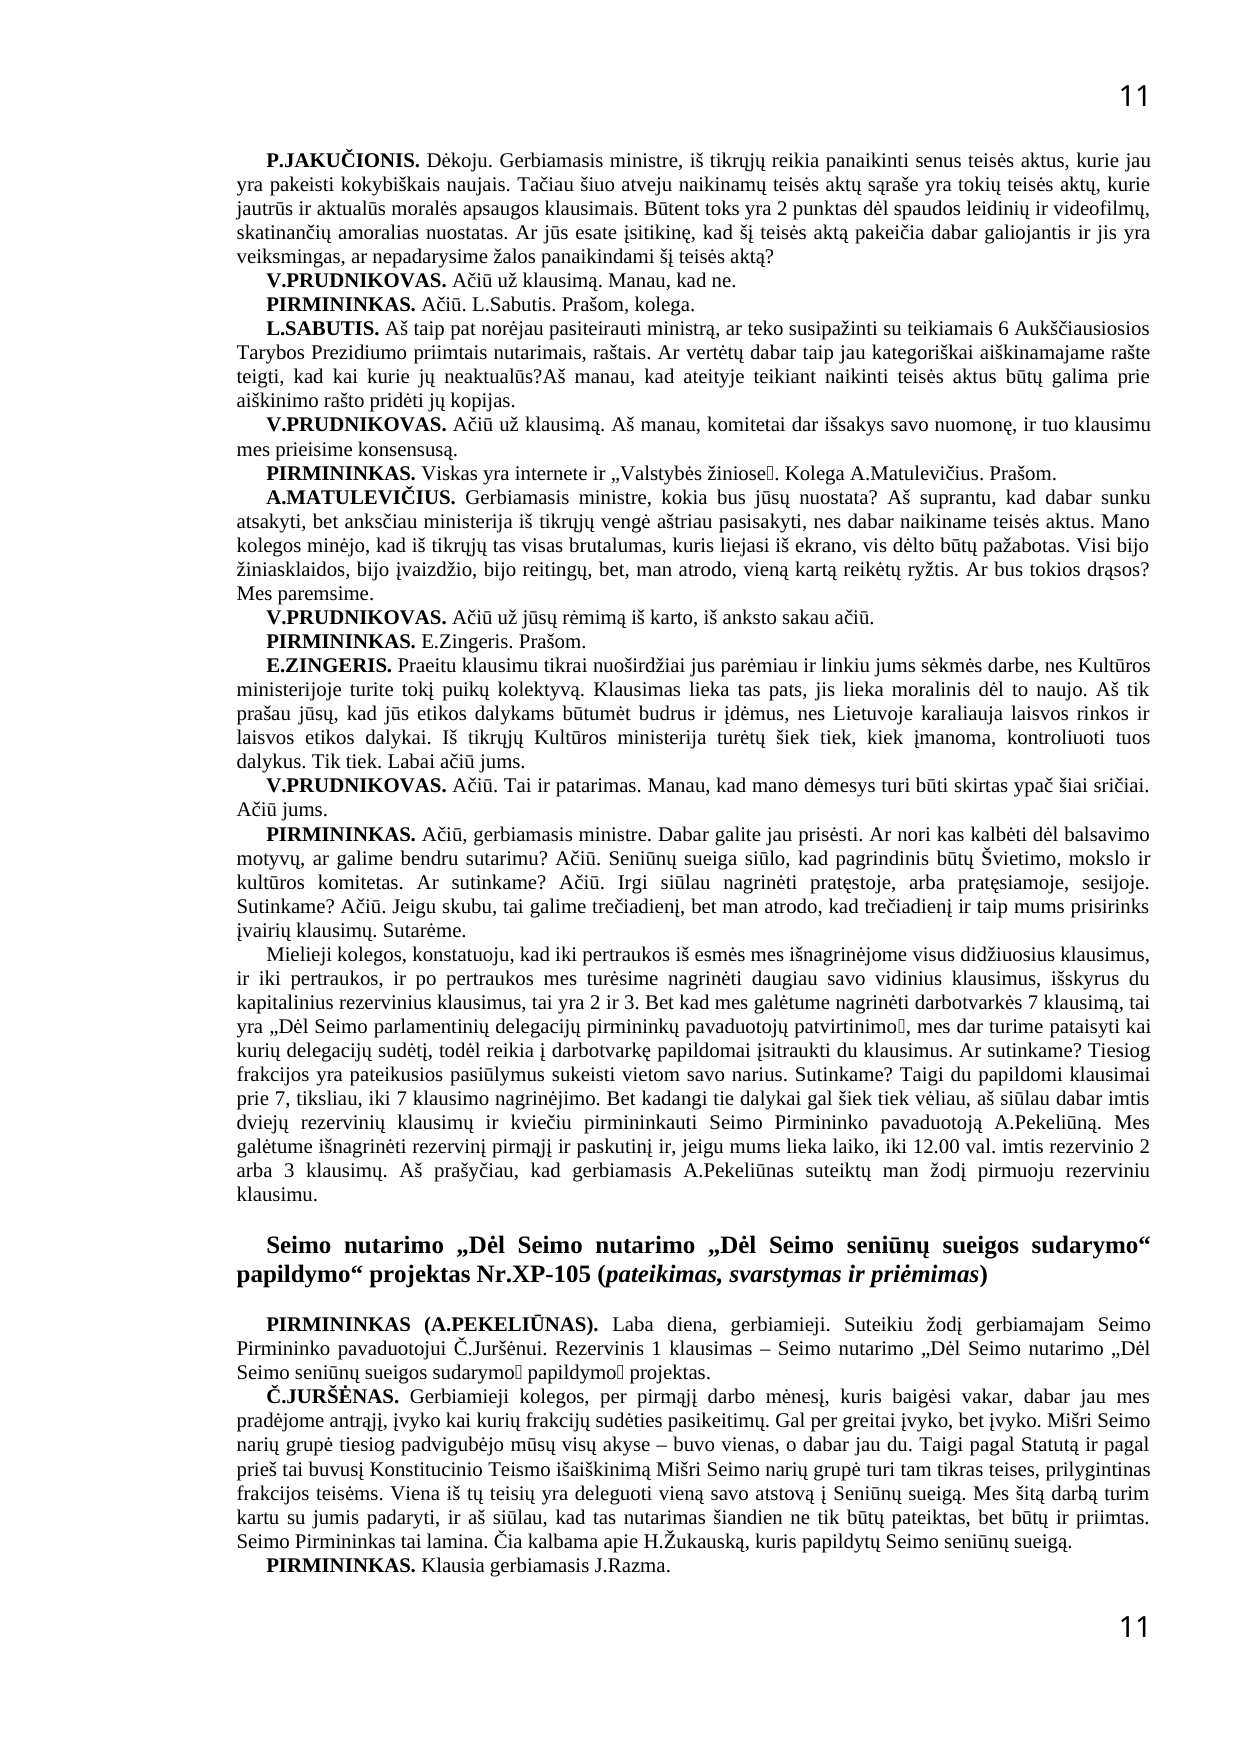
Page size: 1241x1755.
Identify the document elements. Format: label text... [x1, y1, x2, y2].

text PIRMININKAS. Ačiū. L.Sabutis. Prašom, kolega. [236, 292, 1152, 316]
text V.PRUDNIKOVAS. Ačiū už klausimą. Manau, kad ne. [236, 268, 1152, 292]
text Seimo nutarimo „Dėl Seimo nutarimo „Dėl Seimo seniūnų sueigos sudarymo“ papildymo“ projektas Nr.XP-105 (pateikimas, svarstymas ir priėmimas) [236, 1231, 1152, 1288]
text Č.JURŠĖNAS. Gerbiamieji kolegos, per pirmąjį darbo mėnesį, kuris baigėsi vakar, dabar jau mes pradėjome antrąjį, įvyko kai kurių frakcijų sudėties pasikeitimų. Gal per greitai įvyko, bet įvyko. Mišri Seimo narių grupė tiesiog padvigubėjo mūsų visų akyse – buvo vienas, o dabar jau du. Taigi pagal Statutą ir pagal prieš tai buvusį Konstitucinio Teismo išaiškinimą Mišri Seimo narių grupė turi tam tikras teises, prilygintinas frakcijos teisėms. Viena iš tų teisių yra deleguoti vieną savo atstovą į Seniūnų sueigą. Mes šitą darbą turim kartu su jumis padaryti, ir aš siūlau, kad tas nutarimas šiandien ne tik būtų pateiktas, bet būtų ir priimtas. Seimo Pirmininkas tai lamina. Čia kalbama apie H.Žukauską, kuris papildytų Seimo seniūnų sueigą. [236, 1384, 1152, 1553]
text PIRMININKAS. Viskas yra internete ir „Valstybės žiniose. Kolega A.Matulevičius. Prašom. [236, 461, 1152, 484]
text E.ZINGERIS. Praeitu klausimu tikrai nuoširdžiai jus parėmiau ir linkiu jums sėkmės darbe, nes Kultūros ministerijoje turite tokį puikų kolektyvą. Klausimas lieka tas pats, jis lieka moralinis dėl to naujo. Aš tik prašau jūsų, kad jūs etikos dalykams būtumėt budrus ir įdėmus, nes Lietuvoje karaliauja laisvos rinkos ir laisvos etikos dalykai. Iš tikrųjų Kultūros ministerija turėtų šiek tiek, kiek įmanoma, kontroliuoti tuos dalykus. Tik tiek. Labai ačiū jums. [236, 653, 1152, 773]
text V.PRUDNIKOVAS. Ačiū už jūsų rėmimą iš karto, iš anksto sakau ačiū. [236, 605, 1152, 629]
text A.MATULEVIČIUS. Gerbiamasis ministre, kokia bus jūsų nuostata? Aš suprantu, kad dabar sunku atsakyti, bet anksčiau ministerija iš tikrųjų vengė aštriau pasisakyti, nes dabar naikiname teisės aktus. Mano kolegos minėjo, kad iš tikrųjų tas visas brutalumas, kuris liejasi iš ekrano, vis dėlto būtų pažabotas. Visi bijo žiniasklaidos, bijo įvaizdžio, bijo reitingų, bet, man atrodo, vieną kartą reikėtų ryžtis. Ar bus tokios drąsos? Mes paremsime. [236, 484, 1152, 605]
text L.SABUTIS. Aš taip pat norėjau pasiteirauti ministrą, ar teko susipažinti su teikiamais 6 Aukščiausiosios Tarybos Prezidiumo priimtais nutarimais, raštais. Ar vertėtų dabar taip jau kategoriškai aiškinamajame rašte teigti, kad kai kurie jų neaktualūs?Aš manau, kad ateityje teikiant naikinti teisės aktus būtų galima prie aiškinimo rašto pridėti jų kopijas. [236, 316, 1152, 412]
text PIRMININKAS. Klausia gerbiamasis J.Razma. [236, 1553, 1152, 1577]
text V.PRUDNIKOVAS. Ačiū už klausimą. Aš manau, komitetai dar išsakys savo nuomonę, ir tuo klausimu mes prieisime konsensusą. [236, 412, 1152, 461]
text PIRMININKAS (A.PEKELIŪNAS). Laba diena, gerbiamieji. Suteikiu žodį gerbiamajam Seimo Pirmininko pavaduotojui Č.Juršėnui. Rezervinis 1 klausimas – Seimo nutarimo „Dėl Seimo nutarimo „Dėl Seimo seniūnų sueigos sudarymo papildymo projektas. [236, 1312, 1152, 1384]
text PIRMININKAS. Ačiū, gerbiamasis ministre. Dabar galite jau prisėsti. Ar nori kas kalbėti dėl balsavimo motyvų, ar galime bendru sutarimu? Ačiū. Seniūnų sueiga siūlo, kad pagrindinis būtų Švietimo, mokslo ir kultūros komitetas. Ar sutinkame? Ačiū. Irgi siūlau nagrinėti pratęstoje, arba pratęsiamoje, sesijoje. Sutinkame? Ačiū. Jeigu skubu, tai galime trečiadienį, bet man atrodo, kad trečiadienį ir taip mums prisirinks įvairių klausimų. Sutarėme. [236, 821, 1152, 942]
text PIRMININKAS. E.Zingeris. Prašom. [236, 629, 1152, 653]
text Mielieji kolegos, konstatuoju, kad iki pertraukos iš esmės mes išnagrinėjome visus didžiuosius klausimus, ir iki pertraukos, ir po pertraukos mes turėsime nagrinėti daugiau savo vidinius klausimus, išskyrus du kapitalinius rezervinius klausimus, tai yra 2 ir 3. Bet kad mes galėtume nagrinėti darbotvarkės 7 klausimą, tai yra „Dėl Seimo parlamentinių delegacijų pirmininkų pavaduotojų patvirtinimo, mes dar turime pataisyti kai kurių delegacijų sudėtį, todėl reikia į darbotvarkę papildomai įsitraukti du klausimus. Ar sutinkame? Tiesiog frakcijos yra pateikusios pasiūlymus sukeisti vietom savo narius. Sutinkame? Taigi du papildomi klausimai prie 7, tiksliau, iki 7 klausimo nagrinėjimo. Bet kadangi tie dalykai gal šiek tiek vėliau, aš siūlau dabar imtis dviejų rezervinių klausimų ir kviečiu pirmininkauti Seimo Pirmininko pavaduotoją A.Pekeliūną. Mes galėtume išnagrinėti rezervinį pirmąjį ir paskutinį ir, jeigu mums lieka laiko, iki 12.00 val. imtis rezervinio 2 arba 3 klausimų. Aš prašyčiau, kad gerbiamasis A.Pekeliūnas suteiktų man žodį pirmuoju rezerviniu klausimu. [236, 942, 1152, 1206]
text V.PRUDNIKOVAS. Ačiū. Tai ir patarimas. Manau, kad mano dėmesys turi būti skirtas ypač šiai sričiai. Ačiū jums. [236, 773, 1152, 821]
text P.JAKUČIONIS. Dėkoju. Gerbiamasis ministre, iš tikrųjų reikia panaikinti senus teisės aktus, kurie jau yra pakeisti kokybiškais naujais. Tačiau šiuo atveju naikinamų teisės aktų sąraše yra tokių teisės aktų, kurie jautrūs ir aktualūs moralės apsaugos klausimais. Būtent toks yra 2 punktas dėl spaudos leidinių ir videofilmų, skatinančių amoralias nuostatas. Ar jūs esate įsitikinę, kad šį teisės aktą pakeičia dabar galiojantis ir jis yra veiksmingas, ar nepadarysime žalos panaikindami šį teisės aktą? [236, 148, 1152, 268]
